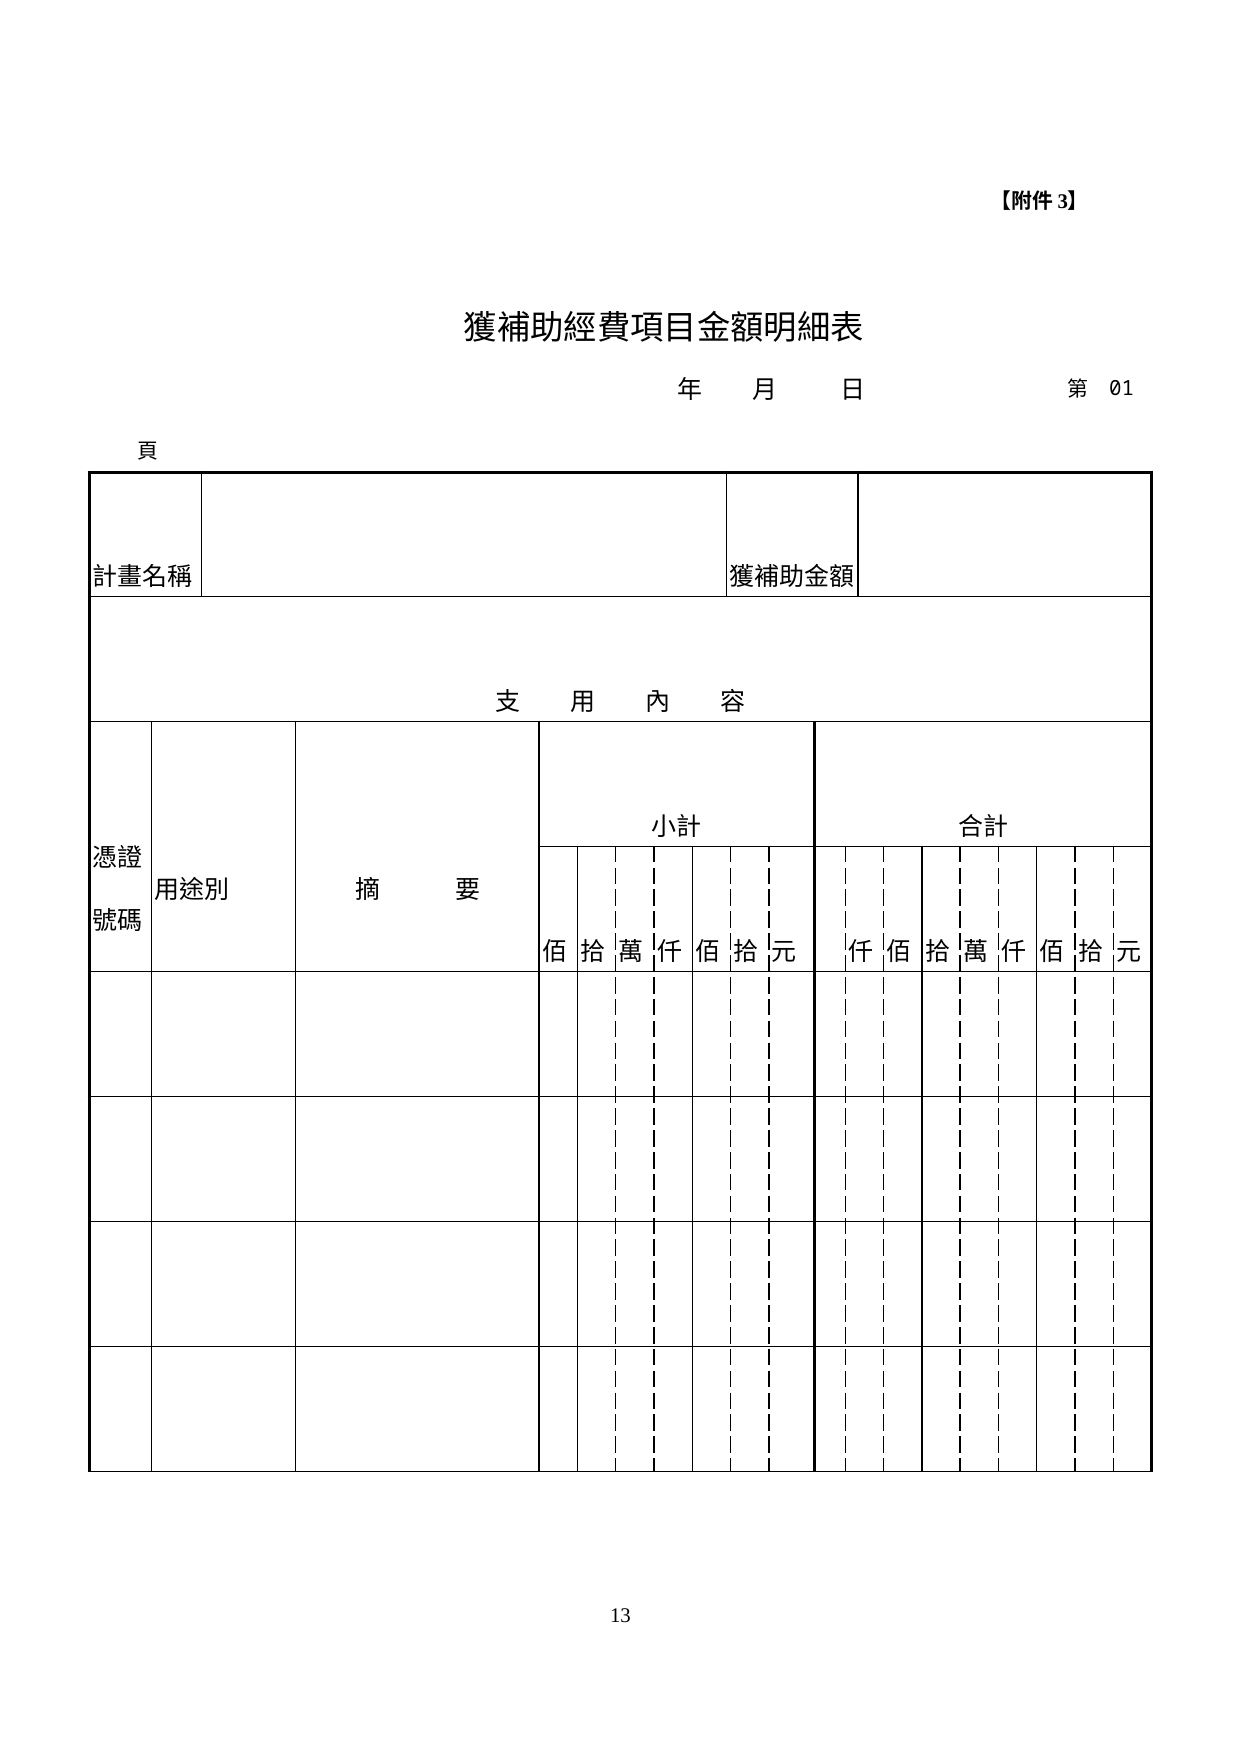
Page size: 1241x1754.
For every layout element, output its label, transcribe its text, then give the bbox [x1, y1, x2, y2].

table_cell 拾 [923, 847, 960, 971]
table_cell [960, 972, 998, 1096]
table_cell [884, 972, 921, 1096]
table_cell [960, 1097, 998, 1221]
table_cell [769, 972, 813, 1096]
table_cell [91, 1097, 151, 1221]
text 獲補助經費項目金額明細表 [187, 283, 1139, 346]
table_cell [769, 1347, 813, 1471]
table_cell [296, 1222, 538, 1346]
table_cell [654, 1097, 692, 1221]
table_cell 合計 [816, 722, 1150, 846]
table_cell [730, 1222, 769, 1346]
table_cell [845, 972, 883, 1096]
table_cell [693, 972, 730, 1096]
table_cell [999, 1222, 1036, 1346]
table_cell [999, 972, 1036, 1096]
table_cell 摘 要 [296, 722, 538, 971]
table_cell [845, 1222, 883, 1346]
table_cell [578, 1347, 616, 1471]
table_cell [1075, 1222, 1113, 1346]
table_cell [769, 1097, 813, 1221]
table_cell [616, 1222, 654, 1346]
table_cell [91, 972, 151, 1096]
table_cell [616, 1347, 654, 1471]
table_cell 元 [1113, 847, 1150, 971]
table_cell [1075, 1347, 1113, 1471]
table_cell 佰 [693, 847, 730, 971]
table_header [859, 474, 1150, 596]
table_header [202, 474, 726, 596]
table_cell 支 用 內 容 [91, 597, 1150, 721]
table_cell [816, 972, 845, 1096]
table_cell [578, 972, 616, 1096]
table_cell [91, 1222, 151, 1346]
table_cell [616, 972, 654, 1096]
table_cell 用途別 [152, 722, 295, 971]
table_cell [152, 1222, 295, 1346]
table_cell [816, 1097, 845, 1221]
table_header 計畫名稱 [91, 474, 201, 596]
table_cell [152, 1347, 295, 1471]
table_cell 仟 [654, 847, 692, 971]
table_cell [1037, 1222, 1075, 1346]
table_cell [999, 1097, 1036, 1221]
table_cell [816, 1347, 845, 1471]
table_cell [693, 1347, 730, 1471]
table_cell 萬 [960, 847, 998, 971]
table_cell [769, 1222, 813, 1346]
table_cell [91, 1347, 151, 1471]
table_cell [923, 1097, 960, 1221]
table_cell [1113, 1097, 1150, 1221]
table_cell [1113, 972, 1150, 1096]
table_cell [540, 1097, 577, 1221]
table_cell [730, 1097, 769, 1221]
table_cell [884, 1097, 921, 1221]
table_header 獲補助金額 [727, 474, 857, 596]
table_cell [845, 1097, 883, 1221]
table_cell [1075, 972, 1113, 1096]
table_cell [693, 1222, 730, 1346]
table_cell 佰 [884, 847, 921, 971]
table_cell [1037, 972, 1075, 1096]
table_cell [999, 1347, 1036, 1471]
table_cell [960, 1222, 998, 1346]
table_cell 拾 [1075, 847, 1113, 971]
table_cell [1037, 1347, 1075, 1471]
table_cell [923, 1347, 960, 1471]
table_cell [296, 1347, 538, 1471]
table_cell 佰 [540, 847, 577, 971]
table_cell [693, 1097, 730, 1221]
table_cell 仟 [845, 847, 883, 971]
table_cell [540, 1347, 577, 1471]
table_cell [845, 1347, 883, 1471]
table_cell [152, 972, 295, 1096]
table_cell [152, 1097, 295, 1221]
table_cell [816, 847, 845, 971]
table_cell [578, 1222, 616, 1346]
table_cell [1037, 1097, 1075, 1221]
table_cell [654, 972, 692, 1096]
table_cell [730, 1347, 769, 1471]
table_cell 拾 [730, 847, 769, 971]
table_cell [540, 1222, 577, 1346]
table_cell 拾 [578, 847, 616, 971]
table_cell 小計 [540, 722, 813, 846]
table_cell [540, 972, 577, 1096]
text 【附件3】 [991, 184, 1115, 214]
table_cell [616, 1097, 654, 1221]
table_cell [923, 972, 960, 1096]
table_cell [578, 1097, 616, 1221]
table_cell [730, 972, 769, 1096]
table_cell 憑證號碼 [91, 722, 151, 971]
table_cell [654, 1222, 692, 1346]
table_cell 元 [769, 847, 813, 971]
table_cell [884, 1222, 921, 1346]
table_cell [1075, 1097, 1113, 1221]
table_cell [1113, 1222, 1150, 1346]
table_cell [960, 1347, 998, 1471]
table_cell [923, 1222, 960, 1346]
table_cell [1113, 1347, 1150, 1471]
table_cell 萬 [616, 847, 654, 971]
text 年 月 日 第 01 頁 [137, 346, 1139, 471]
table_cell [884, 1347, 921, 1471]
table_cell 仟 [999, 847, 1036, 971]
table_cell 佰 [1037, 847, 1075, 971]
table_cell [296, 1097, 538, 1221]
table_cell [816, 1222, 845, 1346]
table_cell [296, 972, 538, 1096]
table_cell [654, 1347, 692, 1471]
